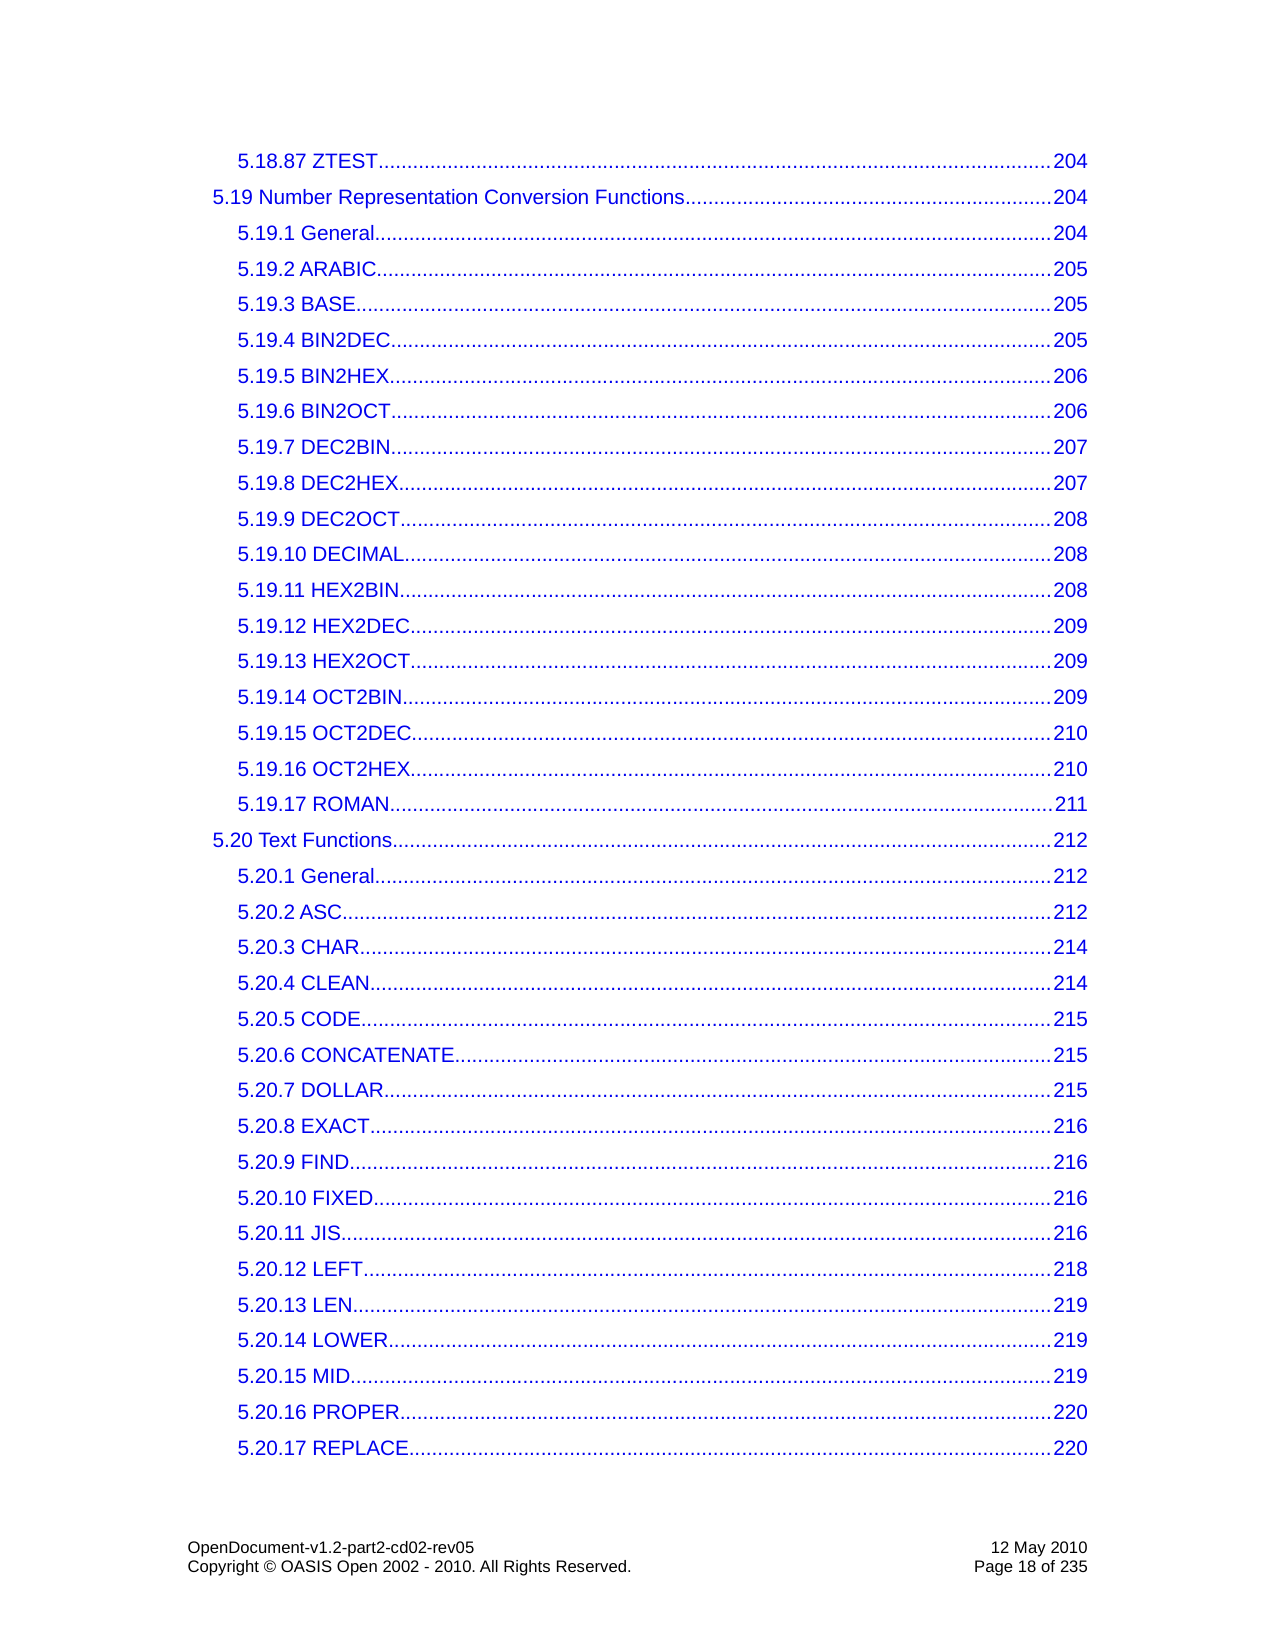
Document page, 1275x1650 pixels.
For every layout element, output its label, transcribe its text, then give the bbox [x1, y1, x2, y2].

text 5.19.8 DEC2HEX 207 [237, 472, 1088, 495]
text 5.19.15 OCT2DEC 210 [237, 722, 1088, 745]
text 5.20 Text Functions 212 [212, 829, 1088, 852]
text 5.20.1 General 212 [237, 864, 1088, 888]
text 5.19.2 ARABIC 205 [237, 257, 1088, 280]
text 5.19.13 HEX2OCT 209 [237, 650, 1088, 673]
text 5.19.17 ROMAN 211 [237, 793, 1088, 816]
text 5.20.10 FIXED 216 [237, 1186, 1088, 1209]
text 5.20.9 FIND 216 [237, 1150, 1088, 1174]
text 5.20.14 LOWER 219 [237, 1329, 1088, 1352]
text 5.20.13 LEN 219 [237, 1293, 1088, 1317]
text 5.18.87 ZTEST 204 [237, 150, 1088, 173]
text 5.20.15 MID 219 [237, 1365, 1088, 1388]
text 5.19.12 HEX2DEC 209 [237, 614, 1088, 638]
text 5.19.14 OCT2BIN 209 [237, 686, 1088, 709]
text 5.20.5 CODE 215 [237, 1007, 1088, 1031]
text 5.20.6 CONCATENATE 215 [237, 1043, 1088, 1066]
text 5.19 Number Representation Conversion Functions 204 [212, 186, 1088, 209]
text 5.19.3 BASE 205 [237, 293, 1088, 316]
text 5.19.6 BIN2OCT 206 [237, 400, 1088, 423]
text 5.20.11 JIS 216 [237, 1222, 1088, 1245]
text 5.19.5 BIN2HEX 206 [237, 364, 1088, 388]
text 5.20.17 REPLACE 220 [237, 1436, 1088, 1459]
text 5.20.2 ASC 212 [237, 900, 1088, 923]
text 5.19.10 DECIMAL 208 [237, 543, 1088, 566]
text 5.20.16 PROPER 220 [237, 1401, 1088, 1424]
text 5.19.16 OCT2HEX 210 [237, 757, 1088, 781]
text 5.19.4 BIN2DEC 205 [237, 329, 1088, 352]
text 5.20.4 CLEAN 214 [237, 972, 1088, 995]
text 5.20.8 EXACT 216 [237, 1115, 1088, 1138]
text 5.20.3 CHAR 214 [237, 936, 1088, 959]
text 5.20.12 LEFT 218 [237, 1258, 1088, 1281]
text 5.19.1 General 204 [237, 221, 1088, 245]
text 5.19.9 DEC2OCT 208 [237, 507, 1088, 531]
text 5.20.7 DOLLAR 215 [237, 1079, 1088, 1102]
text 5.19.7 DEC2BIN 207 [237, 436, 1088, 459]
text 5.19.11 HEX2BIN 208 [237, 579, 1088, 602]
